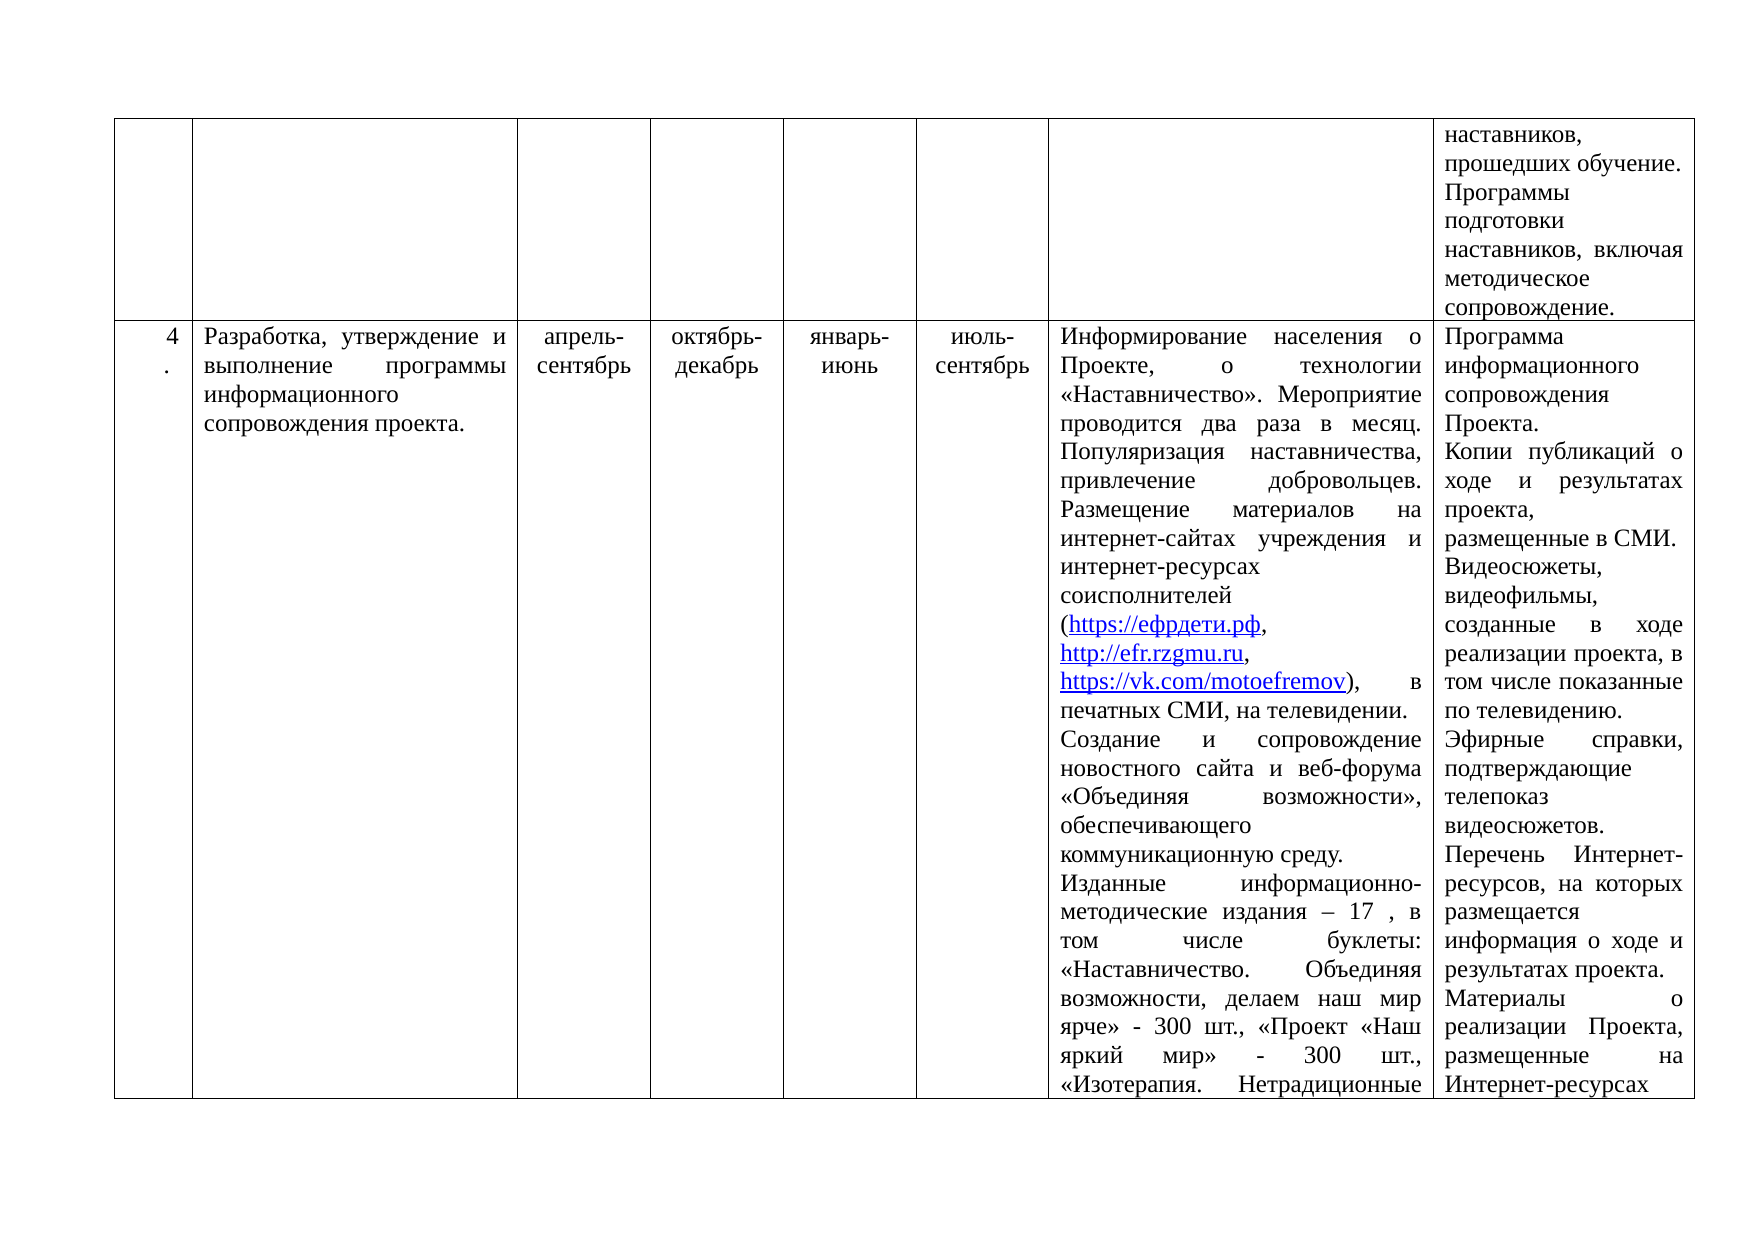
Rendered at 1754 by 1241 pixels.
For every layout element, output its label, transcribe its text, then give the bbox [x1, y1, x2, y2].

table_cell [115, 321, 192, 1098]
table_cell Разработка, утверждение и выполнение программы информационного сопровождения проекта. [193, 321, 517, 1098]
table_cell [115, 119, 192, 320]
table_cell [193, 119, 517, 320]
table_cell [784, 119, 916, 320]
table_cell [651, 119, 783, 320]
table_cell [917, 119, 1048, 320]
table_cell июль-сентябрь [917, 321, 1048, 1098]
table_cell наставников, прошедших обучение. Программы подготовки наставников, включая методическое сопровождение. [1434, 119, 1694, 320]
table_cell Информирование населения о Проекте, о технологии «Наставничество». Мероприятие проводится два раза в месяц. Популяризация наставничества, привлечение добровольцев. Размещение материалов на интернет-сайтах учреждения и интернет-ресурсах соисполнителей (https://ефрдети.рф, http://efr.rzgmu.ru, https://vk.com/motoefremov), в печатных СМИ, на телевидении. Создание и сопровождение новостного сайта и веб-форума «Объединяя возможности», обеспечивающего коммуникационную среду. Изданные информационно-методические издания – 17 , в том числе буклеты: «Наставничество. Объединяя возможности, делаем наш мир ярче» - 300 шт., «Проект «Наш яркий мир» - 300 шт., «Изотерапия. Нетрадиционные [1049, 321, 1433, 1098]
table_cell [518, 119, 650, 320]
table_cell [1049, 119, 1433, 320]
table_cell октябрь-декабрь [651, 321, 783, 1098]
table_cell Программа информационного сопровождения Проекта. Копии публикаций о ходе и результатах проекта, размещенные в СМИ. Видеосюжеты, видеофильмы, созданные в ходе реализации проекта, в том числе показанные по телевидению. Эфирные справки, подтверждающие телепоказ видеосюжетов. Перечень Интернет-ресурсов, на которых размещается информация о ходе и результатах проекта. Материалы о реализации Проекта, размещенные на Интернет-ресурсах [1434, 321, 1694, 1098]
table_cell апрель-сентябрь [518, 321, 650, 1098]
table_cell январь-июнь [784, 321, 916, 1098]
